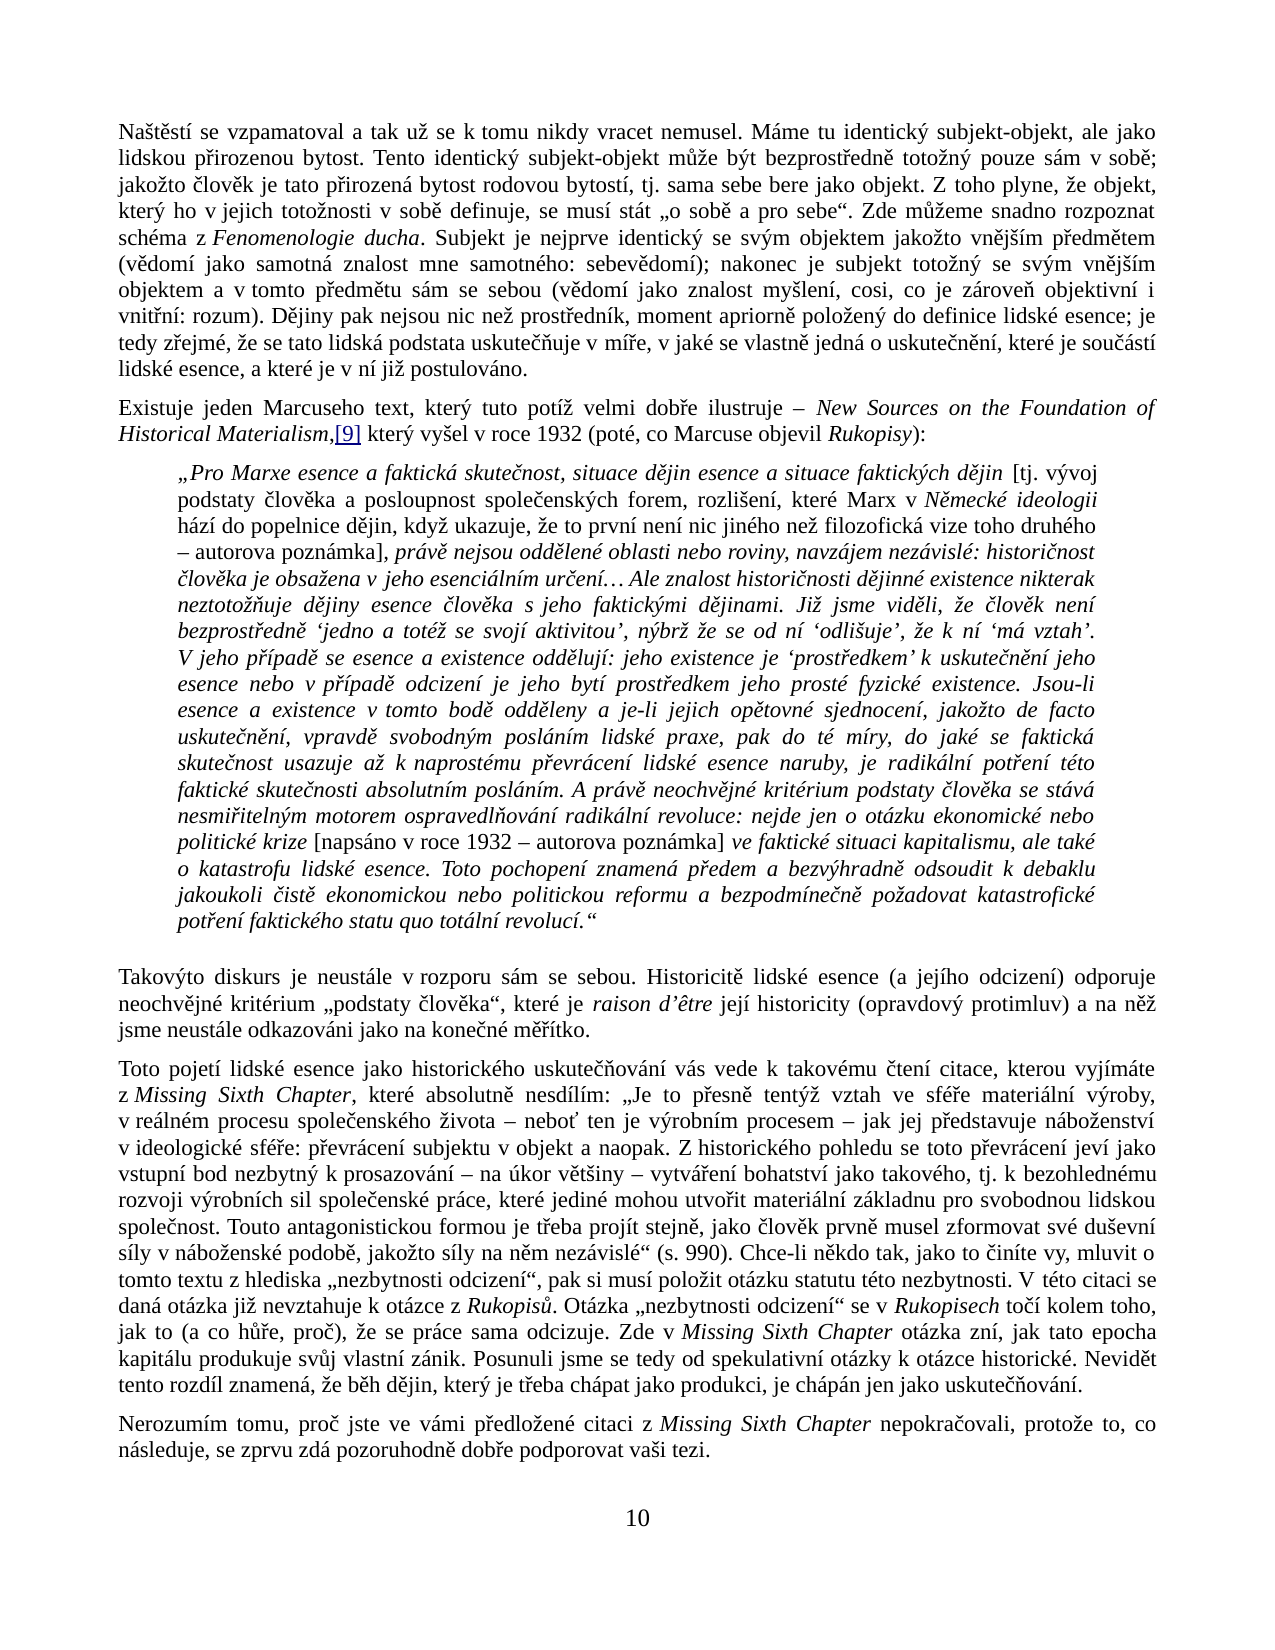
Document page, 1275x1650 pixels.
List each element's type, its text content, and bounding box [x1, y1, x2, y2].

text „Pro Marxe esence a faktická skutečnost, situace dějin esence a situace faktických dějin [tj. vývoj podstaty člověka a posloupnost společenských forem, rozlišení, které Marx v Německé ideologii hází do popelnice dějin, když ukazuje, že to první není nic jiného než filozofická vize toho druhého – autorova poznámka], právě nejsou oddělené oblasti nebo roviny, navzájem nezávislé: historičnost člověka je obsažena v jeho esenciálním určení… Ale znalost historičnosti dějinné existence nikterak neztotožňuje dějiny esence člověka s jeho faktickými dějinami. Již jsme viděli, že člověk není bezprostředně ‘jedno a totéž se svojí aktivitou’, nýbrž že se od ní ‘odlišuje’, že k ní ‘má vztah’. V jeho případě se esence a existence oddělují: jeho existence je ‘prostředkem’ k uskutečnění jeho esence nebo v případě odcizení je jeho bytí prostředkem jeho prosté fyzické existence. Jsou-li esence a existence v tomto bodě odděleny a je-li jejich opětovné sjednocení, jakožto de facto uskutečnění, vpravdě svobodným posláním lidské praxe, pak do té míry, do jaké se faktická skutečnost usazuje až k naprostému převrácení lidské esence naruby, je radikální potření této faktické skutečnosti absolutním posláním. A právě neochvějné kritérium podstaty člověka se stává nesmiřitelným motorem ospravedlňování radikální revoluce: nejde jen o otázku ekonomické nebo politické krize [napsáno v roce 1932 – autorova poznámka] ve faktické situaci kapitalismu, ale také o katastrofu lidské esence. Toto pochopení znamená předem a bezvýhradně odsoudit k debaklu jakoukoli čistě ekonomickou nebo politickou reformu a bezpodmínečně požadovat katastrofické potření faktického statu quo totální revolucí.“ [177, 459, 1098, 934]
text Toto pojetí lidské esence jako historického uskutečňování vás vede k takovému čtení citace, kterou vyjímáte z Missing Sixth Chapter, které absolutně nesdílím: „Je to přesně tentýž vztah ve sféře materiální výroby, v reálném procesu společenského života – neboť ten je výrobním procesem – jak jej představuje náboženství v ideologické sféře: převrácení subjektu v objekt a naopak. Z historického pohledu se toto převrácení jeví jako vstupní bod nezbytný k prosazování – na úkor většiny – vytváření bohatství jako takového, tj. k bezohlednému rozvoji výrobních sil společenské práce, které jediné mohou utvořit materiální základnu pro svobodnou lidskou společnost. Touto antagonistickou formou je třeba projít stejně, jako člověk prvně musel zformovat své duševní síly v náboženské podobě, jakožto síly na něm nezávislé“ (s. 990). Chce-li někdo tak, jako to činíte vy, mluvit o tomto textu z hlediska „nezbytnosti odcizení“, pak si musí položit otázku statutu této nezbytnosti. V této citaci se daná otázka již nevztahuje k otázce z Rukopisů. Otázka „nezbytnosti odcizení“ se v Rukopisech točí kolem toho, jak to (a co hůře, proč), že se práce sama odcizuje. Zde v Missing Sixth Chapter otázka zní, jak tato epocha kapitálu produkuje svůj vlastní zánik. Posunuli jsme se tedy od spekulativní otázky k otázce historické. Nevidět tento rozdíl znamená, že běh dějin, který je třeba chápat jako produkci, je chápán jen jako uskutečňování. [118, 1055, 1157, 1397]
text Naštěstí se vzpamatoval a tak už se k tomu nikdy vracet nemusel. Máme tu identický subjekt-objekt, ale jako lidskou přirozenou bytost. Tento identický subjekt-objekt může být bezprostředně totožný pouze sám v sobě; jakožto člověk je tato přirozená bytost rodovou bytostí, tj. sama sebe bere jako objekt. Z toho plyne, že objekt, který ho v jejich totožnosti v sobě definuje, se musí stát „o sobě a pro sebe“. Zde můžeme snadno rozpoznat schéma z Fenomenologie ducha. Subjekt je nejprve identický se svým objektem jakožto vnějším předmětem (vědomí jako samotná znalost mne samotného: sebevědomí); nakonec je subjekt totožný se svým vnějším objektem a v tomto předmětu sám se sebou (vědomí jako znalost myšlení, cosi, co je zároveň objektivní i vnitřní: rozum). Dějiny pak nejsou nic než prostředník, moment apriorně položený do definice lidské esence; je tedy zřejmé, že se tato lidská podstata uskutečňuje v míře, v jaké se vlastně jedná o uskutečnění, které je součástí lidské esence, a které je v ní již postulováno. [118, 118, 1157, 382]
text Takovýto diskurs je neustále v rozporu sám se sebou. Historicitě lidské esence (a jejího odcizení) odporuje neochvějné kritérium „podstaty člověka“, které je raison d’être její historicity (opravdový protimluv) a na něž jsme neustále odkazováni jako na konečné měřítko. [118, 963, 1157, 1042]
text Nerozumím tomu, proč jste ve vámi předložené citaci z Missing Sixth Chapter nepokračovali, protože to, co následuje, se zprvu zdá pozoruhodně dobře podporovat vaši tezi. [118, 1410, 1157, 1463]
text Existuje jeden Marcuseho text, který tuto potíž velmi dobře ilustruje – New Sources on the Foundation of Historical Materialism,[9] který vyšel v roce 1932 (poté, co Marcuse objevil Rukopisy): [118, 394, 1157, 447]
